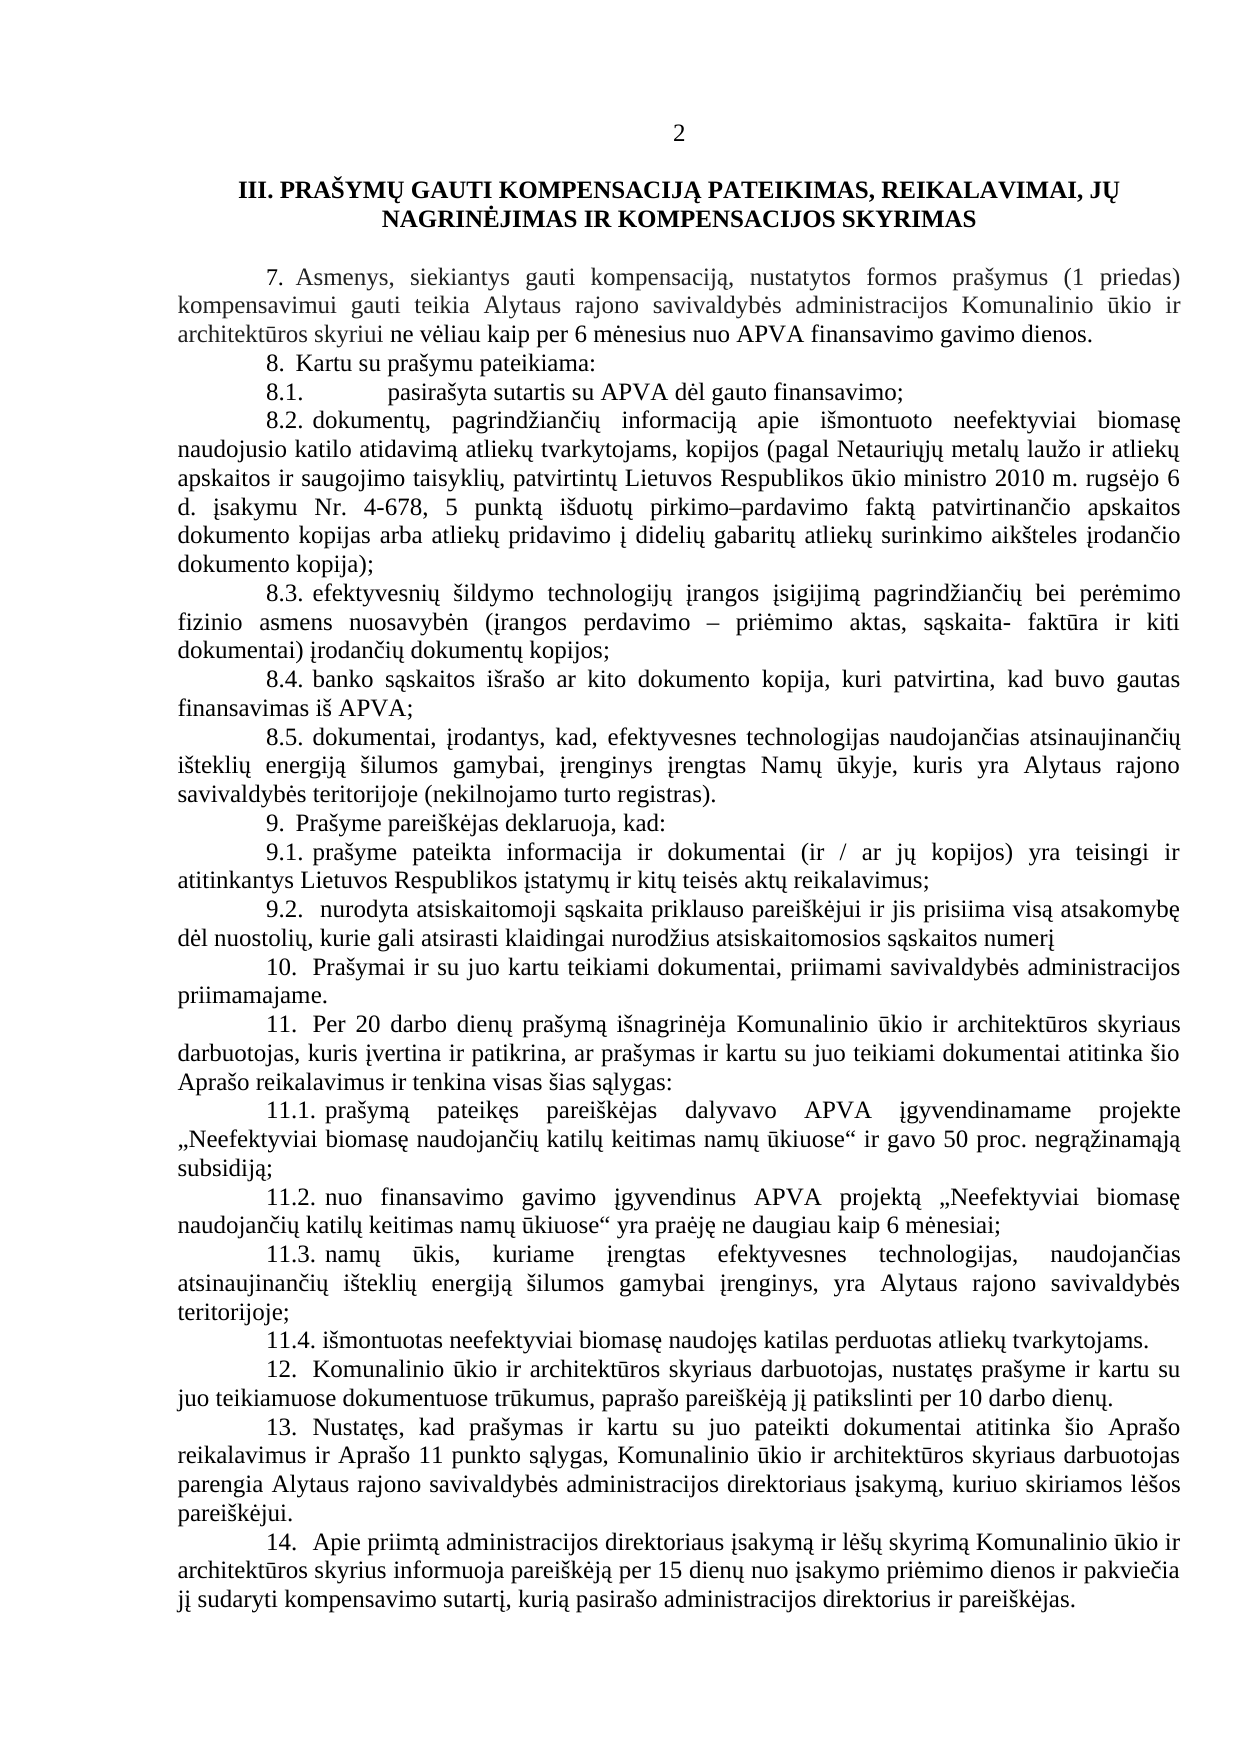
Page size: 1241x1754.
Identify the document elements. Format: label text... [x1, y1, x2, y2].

text 11.3. namų ūkis, kuriame įrengtas efektyvesnes technologijas, naudojančias atsinaujinančių išteklių energiją šilumos gamybai įrenginys, yra Alytaus rajono savivaldybės teritorijoje; [177, 1239, 1181, 1326]
text 8.4. banko sąskaitos išrašo ar kito dokumento kopija, kuri patvirtina, kad buvo gautas finansavimas iš APVA; [177, 664, 1181, 722]
text III. PRAŠYMŲ GAUTI KOMPENSACIJĄ PATEIKIMAS, REIKALAVIMAI, JŲ NAGRINĖJIMAS IR KOMPENSACIJOS SKYRIMAS [177, 176, 1181, 233]
text 14. Apie priimtą administracijos direktoriaus įsakymą ir lėšų skyrimą Komunalinio ūkio ir architektūros skyrius informuoja pareiškėją per 15 dienų nuo įsakymo priėmimo dienos ir pakviečia jį sudaryti kompensavimo sutartį, kurią pasirašo administracijos direktorius ir pareiškėjas. [177, 1527, 1181, 1613]
text 12. Komunalinio ūkio ir architektūros skyriaus darbuotojas, nustatęs prašyme ir kartu su juo teikiamuose dokumentuose trūkumus, paprašo pareiškėją jį patikslinti per 10 darbo dienų. [177, 1354, 1181, 1412]
text 11.4. išmontuotas neefektyviai biomasę naudojęs katilas perduotas atliekų tvarkytojams. [177, 1326, 1181, 1354]
text 8.5. dokumentai, įrodantys, kad, efektyvesnes technologijas naudojančias atsinaujinančių išteklių energiją šilumos gamybai, įrenginys įrengtas Namų ūkyje, kuris yra Alytaus rajono savivaldybės teritorijoje (nekilnojamo turto registras). [177, 722, 1181, 808]
text 8.3. efektyvesnių šildymo technologijų įrangos įsigijimą pagrindžiančių bei perėmimo fizinio asmens nuosavybėn (įrangos perdavimo – priėmimo aktas, sąskaita- faktūra ir kiti dokumentai) įrodančių dokumentų kopijos; [177, 578, 1181, 664]
text 7. Asmenys, siekiantys gauti kompensaciją, nustatytos formos prašymus (1 priedas) kompensavimui gauti teikia Alytaus rajono savivaldybės administracijos Komunalinio ūkio ir architektūros skyriui ne vėliau kaip per 6 mėnesius nuo APVA finansavimo gavimo dienos. [177, 262, 1181, 348]
text 11. Per 20 darbo dienų prašymą išnagrinėja Komunalinio ūkio ir architektūros skyriaus darbuotojas, kuris įvertina ir patikrina, ar prašymas ir kartu su juo teikiami dokumentai atitinka šio Aprašo reikalavimus ir tenkina visas šias sąlygas: [177, 1009, 1181, 1096]
text 10. Prašymai ir su juo kartu teikiami dokumentai, priimami savivaldybės administracijos priimamajame. [177, 952, 1181, 1009]
text 8.2. dokumentų, pagrindžiančių informaciją apie išmontuoto neefektyviai biomasę naudojusio katilo atidavimą atliekų tvarkytojams, kopijos (pagal Netauriųjų metalų laužo ir atliekų apskaitos ir saugojimo taisyklių, patvirtintų Lietuvos Respublikos ūkio ministro 2010 m. rugsėjo 6 d. įsakymu Nr. 4-678, 5 punktą išduotų pirkimo–pardavimo faktą patvirtinančio apskaitos dokumento kopijas arba atliekų pridavimo į didelių gabaritų atliekų surinkimo aikšteles įrodančio dokumento kopija); [177, 406, 1181, 578]
text 9. Prašyme pareiškėjas deklaruoja, kad: [252, 808, 1181, 837]
text 9.1. prašyme pateikta informacija ir dokumentai (ir / ar jų kopijos) yra teisingi ir atitinkantys Lietuvos Respublikos įstatymų ir kitų teisės aktų reikalavimus; [177, 837, 1181, 894]
text 8. Kartu su prašymu pateikiama: [252, 348, 1181, 377]
text 13. Nustatęs, kad prašymas ir kartu su juo pateikti dokumentai atitinka šio Aprašo reikalavimus ir Aprašo 11 punkto sąlygas, Komunalinio ūkio ir architektūros skyriaus darbuotojas parengia Alytaus rajono savivaldybės administracijos direktoriaus įsakymą, kuriuo skiriamos lėšos pareiškėjui. [177, 1412, 1181, 1527]
text 11.1. prašymą pateikęs pareiškėjas dalyvavo APVA įgyvendinamame projekte „Neefektyviai biomasę naudojančių katilų keitimas namų ūkiuose“ ir gavo 50 proc. negrąžinamąją subsidiją; [177, 1096, 1181, 1182]
text 8.1. pasirašyta sutartis su APVA dėl gauto finansavimo; [252, 377, 1181, 406]
text 9.2. nurodyta atsiskaitomoji sąskaita priklauso pareiškėjui ir jis prisiima visą atsakomybę dėl nuostolių, kurie gali atsirasti klaidingai nurodžius atsiskaitomosios sąskaitos numerį [177, 894, 1181, 952]
text 11.2. nuo finansavimo gavimo įgyvendinus APVA projektą „Neefektyviai biomasę naudojančių katilų keitimas namų ūkiuose“ yra praėję ne daugiau kaip 6 mėnesiai; [177, 1182, 1181, 1239]
